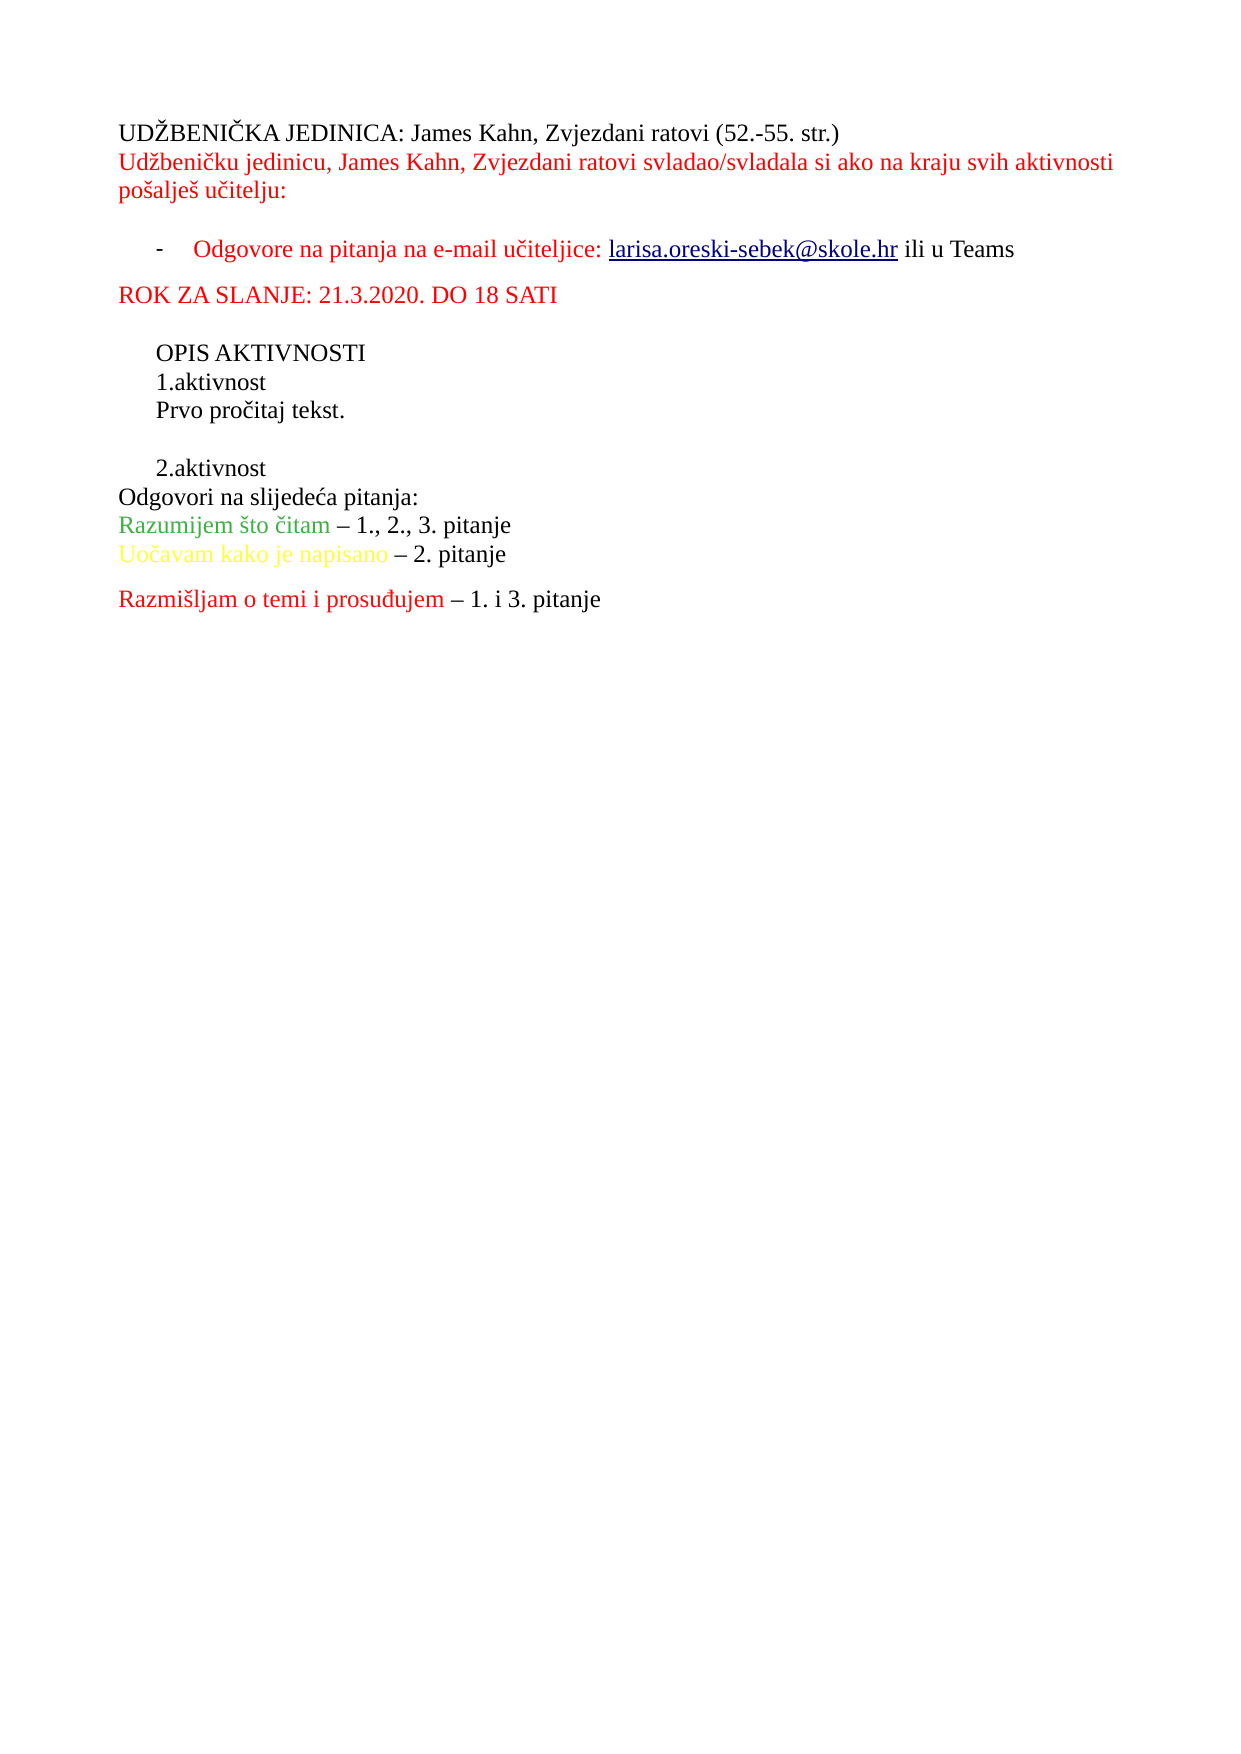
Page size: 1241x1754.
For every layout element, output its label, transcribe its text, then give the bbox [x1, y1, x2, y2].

list Razumijem što čitam – 1., 2., 3. pitanje [118, 510, 1122, 539]
text 1.aktivnost [156, 367, 1122, 395]
text ROK ZA SLANJE: 21.3.2020. DO 18 SATI [118, 280, 1122, 309]
text OPIS AKTIVNOSTI [156, 338, 1122, 367]
list Razmišljam o temi i prosuđujem – 1. i 3. pitanje [118, 584, 1122, 613]
list Odgovore na pitanja na e-mail učiteljice: larisa.oreski-sebek@skole.hr ili u Teams [156, 233, 1122, 264]
text Udžbeničku jedinicu, James Kahn, Zvjezdani ratovi svladao/svladala si ako na kraju svih aktivnosti pošalješ učitelju: [118, 147, 1122, 204]
text Odgovori na slijedeća pitanja: [118, 482, 1122, 510]
text 2.aktivnost [156, 453, 1122, 482]
text Prvo pročitaj tekst. [156, 395, 1122, 424]
text UDŽBENIČKA JEDINICA: James Kahn, Zvjezdani ratovi (52.-55. str.) [118, 118, 1122, 147]
list Uočavam kako je napisano – 2. pitanje [118, 539, 1122, 568]
